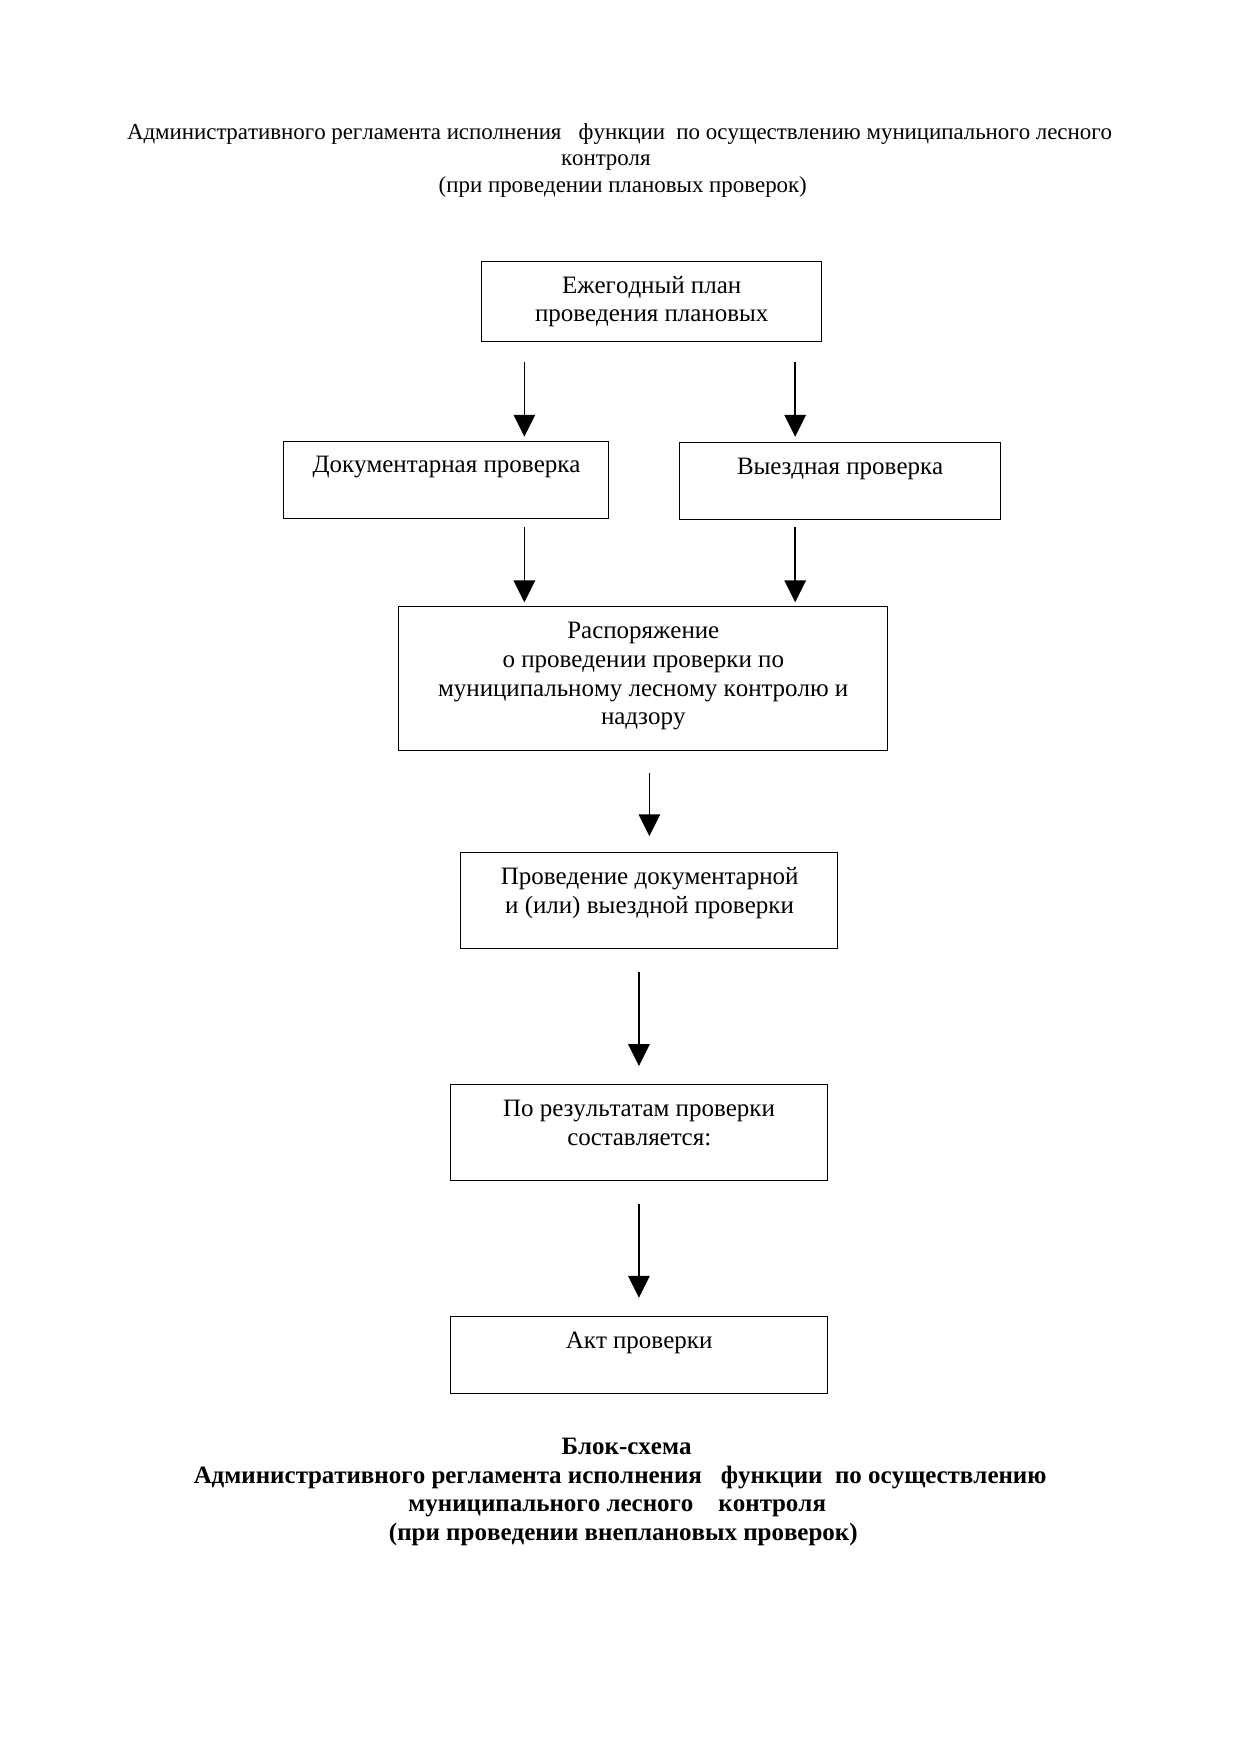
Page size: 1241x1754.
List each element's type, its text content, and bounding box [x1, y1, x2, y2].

text Административного регламента исполнения функции по осуществлению муниципального лесного контроля [118, 118, 1122, 171]
text составляется: [466, 1122, 811, 1151]
text Акт проверки [466, 1325, 811, 1354]
text (при проведении внеплановых проверок) [118, 1517, 1122, 1546]
text Ежегодный план [498, 270, 805, 298]
text и (или) выездной проверки [477, 890, 822, 919]
text (при проведении плановых проверок) [118, 171, 1122, 197]
text Распоряжение [414, 615, 872, 644]
text По результатам проверки [466, 1093, 811, 1122]
text Выездная проверка [696, 451, 984, 480]
text Административного регламента исполнения функции по осуществлению муниципального лесного контроля [118, 1460, 1122, 1517]
text о проведении проверки по муниципальному лесному контролю и надзору [414, 644, 872, 730]
text Проведение документарной [477, 861, 822, 890]
text проведения плановых проверок [498, 298, 805, 333]
text Блок-схема [118, 1431, 1122, 1460]
text Документарная проверка [300, 449, 593, 478]
